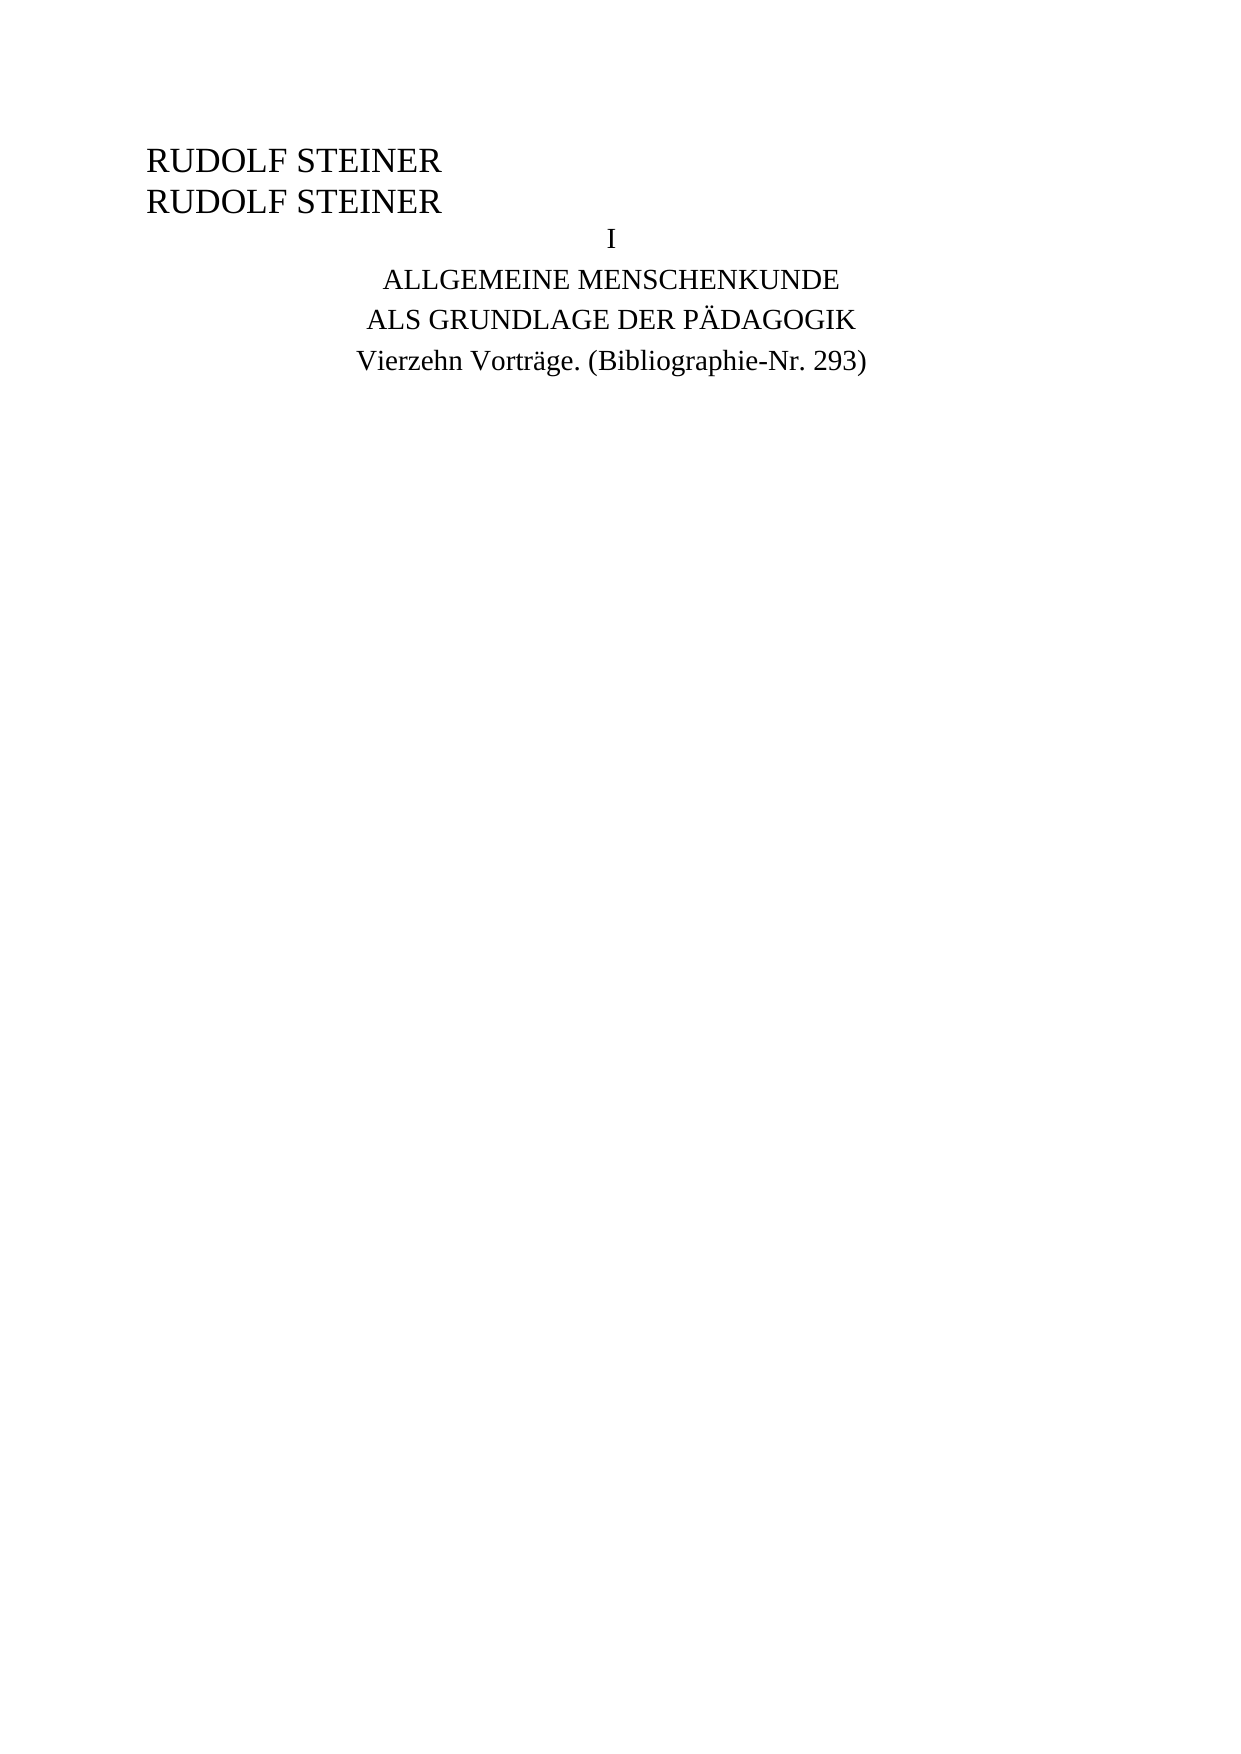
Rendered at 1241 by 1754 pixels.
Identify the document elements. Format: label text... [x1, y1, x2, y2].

text I ALLGEMEINE MENSCHENKUNDE ALS GRUNDLAGE DER PÄDAGOGIK Vierzehn Vorträge. (Bibliographie-Nr. 293) [146, 221, 1077, 376]
